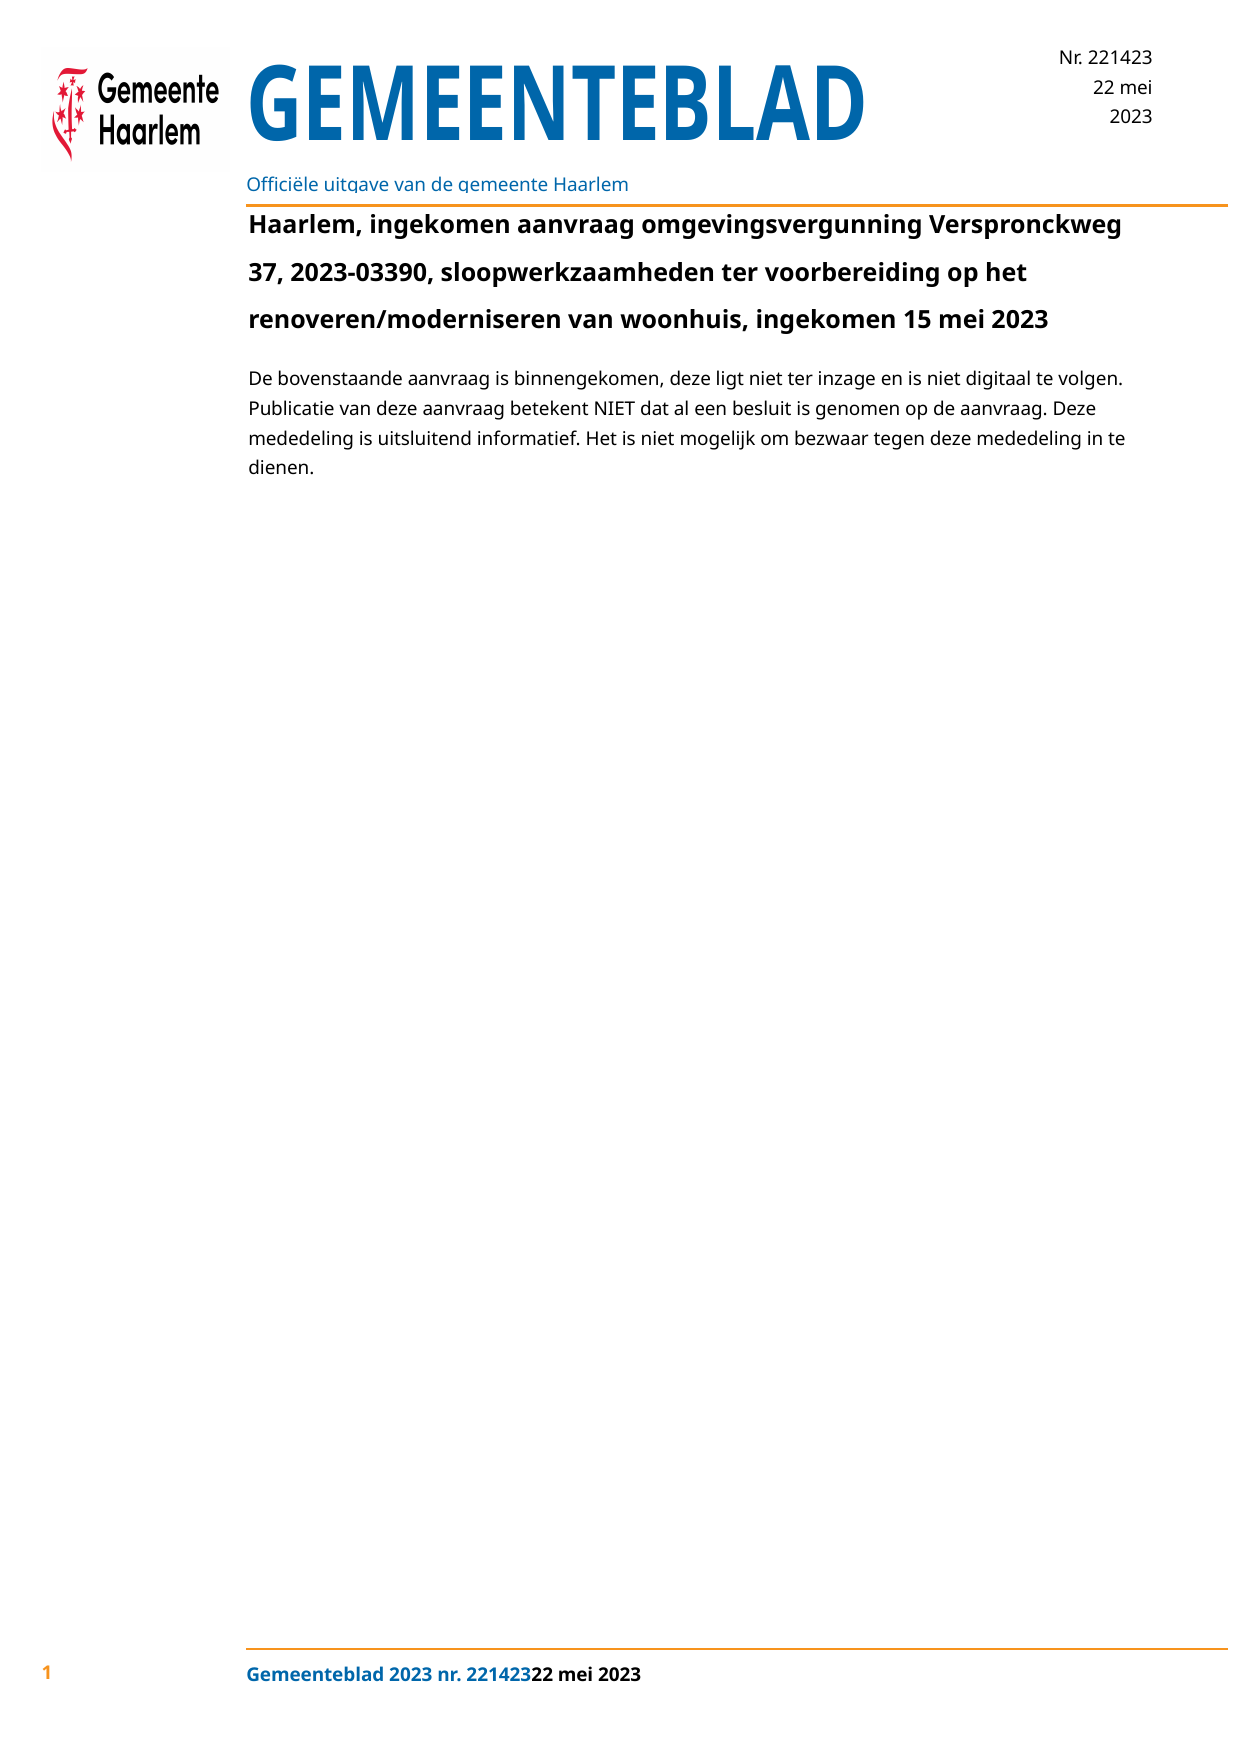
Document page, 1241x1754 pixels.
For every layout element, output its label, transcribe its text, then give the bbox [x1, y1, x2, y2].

text De bovenstaande aanvraag is binnengekomen, deze ligt niet ter inzage en is niet digitaal te volgen. Publicatie van deze aanvraag betekent NIET dat al een besluit is genomen op de aanvraag. Deze mededeling is uitsluitend informatief. Het is niet mogelijk om bezwaar tegen deze mededeling in te dienen. [248, 366, 1152, 480]
picture [41, 47, 231, 172]
text Haarlem, ingekomen aanvraag omgevingsvergunning Verspronckweg 37, 2023-03390, sloopwerkzaamheden ter voorbereiding op het renoveren/moderniseren van woonhuis, ingekomen 15 mei 2023 [248, 207, 1152, 336]
